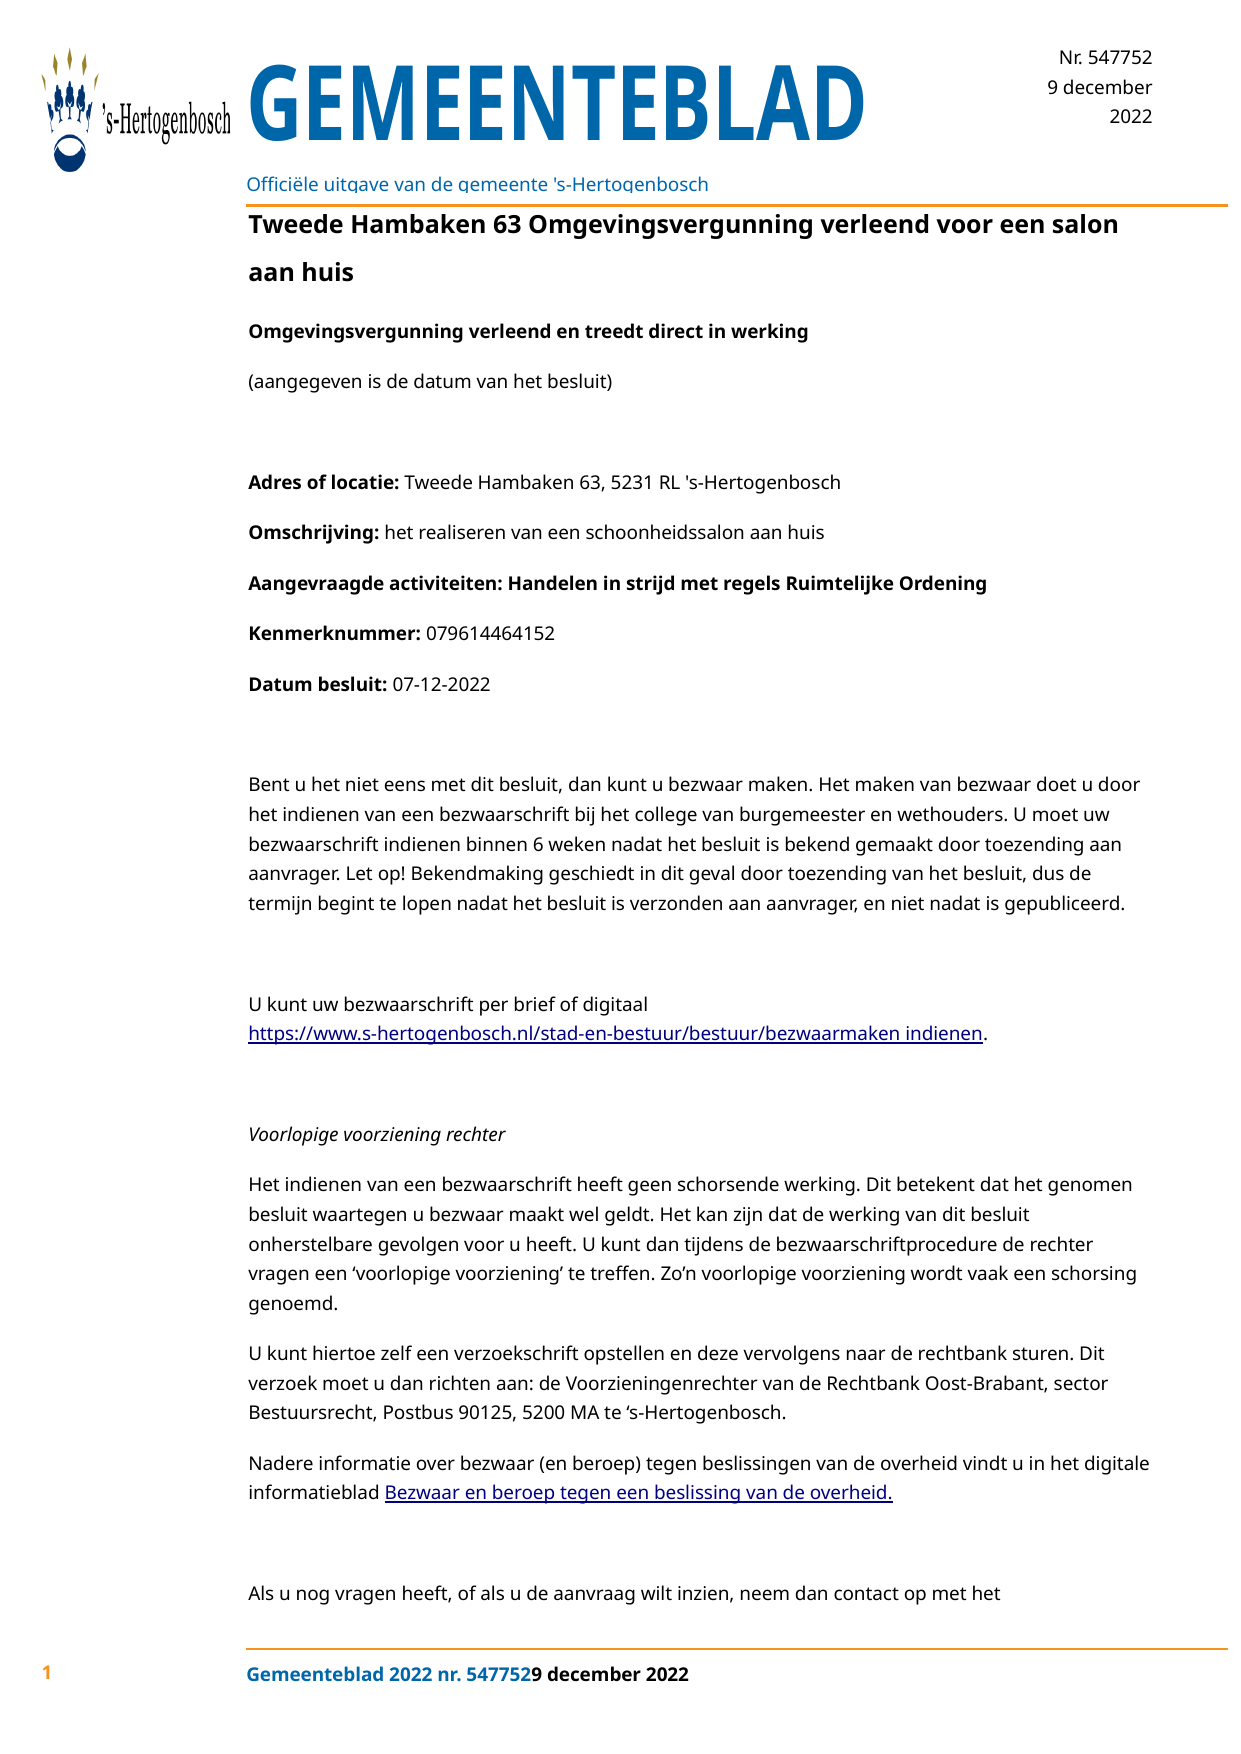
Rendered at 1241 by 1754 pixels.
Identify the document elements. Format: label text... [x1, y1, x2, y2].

text Datum besluit: 07-12-2022 [248, 671, 1152, 697]
text Tweede Hambaken 63 Omgevingsvergunning verleend voor een salon aan huis [248, 207, 1152, 288]
text Nadere informatie over bezwaar (en beroep) tegen beslissingen van de overheid vindt u in het digitale informatieblad Bezwaar en beroep tegen een beslissing van de overheid. [248, 1450, 1152, 1505]
text Aangevraagde activiteiten: Handelen in strijd met regels Ruimtelijke Ordening [248, 570, 1152, 596]
text U kunt hiertoe zelf een verzoekschrift opstellen en deze vervolgens naar de rechtbank sturen. Dit verzoek moet u dan richten aan: de Voorzieningenrechter van de Rechtbank Oost-Brabant, sector Bestuursrecht, Postbus 90125, 5200 MA te ‘s-Hertogenbosch. [248, 1340, 1152, 1425]
text Adres of locatie: Tweede Hambaken 63, 5231 RL 's-Hertogenbosch [248, 469, 1152, 495]
text Omgevingsvergunning verleend en treedt direct in werking [248, 318, 1152, 344]
text Als u nog vragen heeft, of als u de aanvraag wilt inzien, neem dan contact op met het [248, 1580, 1152, 1606]
text Omschrijving: het realiseren van een schoonheidssalon aan huis [248, 519, 1152, 545]
text Het indienen van een bezwaarschrift heeft geen schorsende werking. Dit betekent dat het genomen besluit waartegen u bezwaar maakt wel geldt. Het kan zijn dat de werking van dit besluit onherstelbare gevolgen voor u heeft. U kunt dan tijdens de bezwaarschriftprocedure de rechter vragen een ‘voorlopige voorziening’ te treffen. Zo’n voorlopige voorziening wordt vaak een schorsing genoemd. [248, 1172, 1152, 1316]
text Bent u het niet eens met dit besluit, dan kunt u bezwaar maken. Het maken van bezwaar doet u door het indienen van een bezwaarschrift bij het college van burgemeester en wethouders. U moet uw bezwaarschrift indienen binnen 6 weken nadat het besluit is bekend gemaakt door toezending aan aanvrager. Let op! Bekendmaking geschiedt in dit geval door toezending van het besluit, dus de termijn begint te lopen nadat het besluit is verzonden aan aanvrager, en niet nadat is gepubliceerd. [248, 772, 1152, 916]
text (aangegeven is de datum van het besluit) [248, 368, 1152, 394]
text Kenmerknummer: 079614464152 [248, 620, 1152, 646]
text U kunt uw bezwaarschrift per brief of digitaal https://www.s-hertogenbosch.nl/stad-en-bestuur/bestuur/bezwaarmaken indienen. [248, 991, 1152, 1046]
picture [41, 47, 231, 172]
text Voorlopige voorziening rechter [248, 1121, 1152, 1147]
